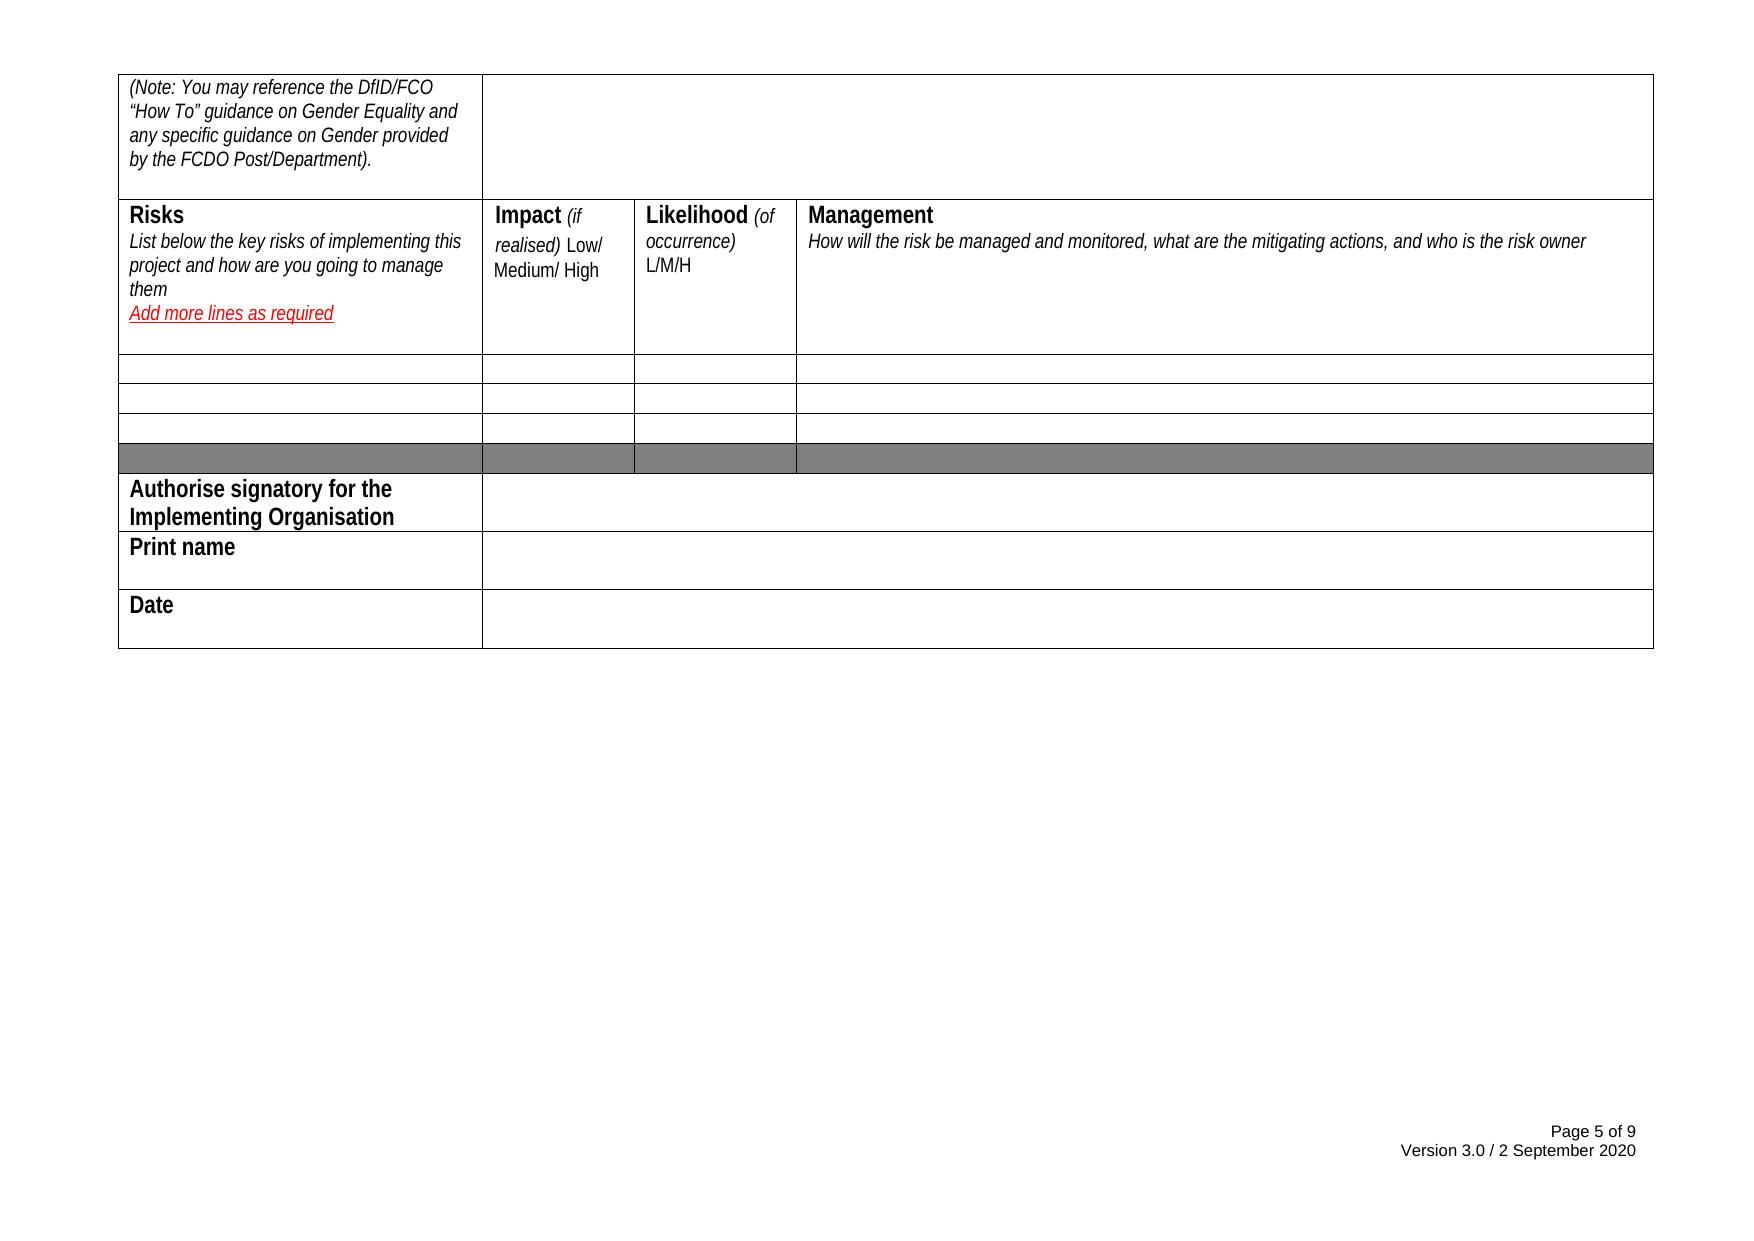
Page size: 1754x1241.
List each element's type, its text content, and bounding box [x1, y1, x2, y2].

table_cell [483, 355, 634, 383]
table_cell [797, 355, 1653, 383]
table_cell [483, 590, 1653, 648]
table_cell [797, 384, 1653, 413]
table_cell [119, 414, 482, 443]
table_cell Print name [119, 532, 482, 589]
table_header [483, 75, 1653, 199]
table_cell [119, 384, 482, 413]
table_cell [119, 355, 482, 383]
table_cell [119, 444, 482, 473]
table_cell [635, 355, 796, 383]
table_cell [483, 532, 1653, 589]
table_cell [797, 414, 1653, 443]
table_cell [635, 384, 796, 413]
table_cell [797, 444, 1653, 473]
table_cell [483, 474, 1653, 531]
table_cell Management How will the risk be managed and monitored, what are the mitigating actions, and who is the risk owner [797, 200, 1653, 353]
table_cell Impact (if realised) Low/ Medium/ High [483, 200, 634, 353]
table_cell [483, 414, 634, 443]
table_cell Date [119, 590, 482, 648]
table_cell Authorise signatory for the Implementing Organisation [119, 474, 482, 531]
table_cell [635, 444, 796, 473]
table_cell Risks List below the key risks of implementing this project and how are you going to manage them Add more lines as required [119, 200, 482, 353]
table_header (Note: You may reference the DfID/FCO “How To” guidance on Gender Equality and any specific guidance on Gender provided by the FCDO Post/Department). [119, 75, 482, 199]
table_cell [635, 414, 796, 443]
table_cell Likelihood (of occurrence) L/M/H [635, 200, 796, 353]
table_cell [483, 444, 634, 473]
table_cell [483, 384, 634, 413]
